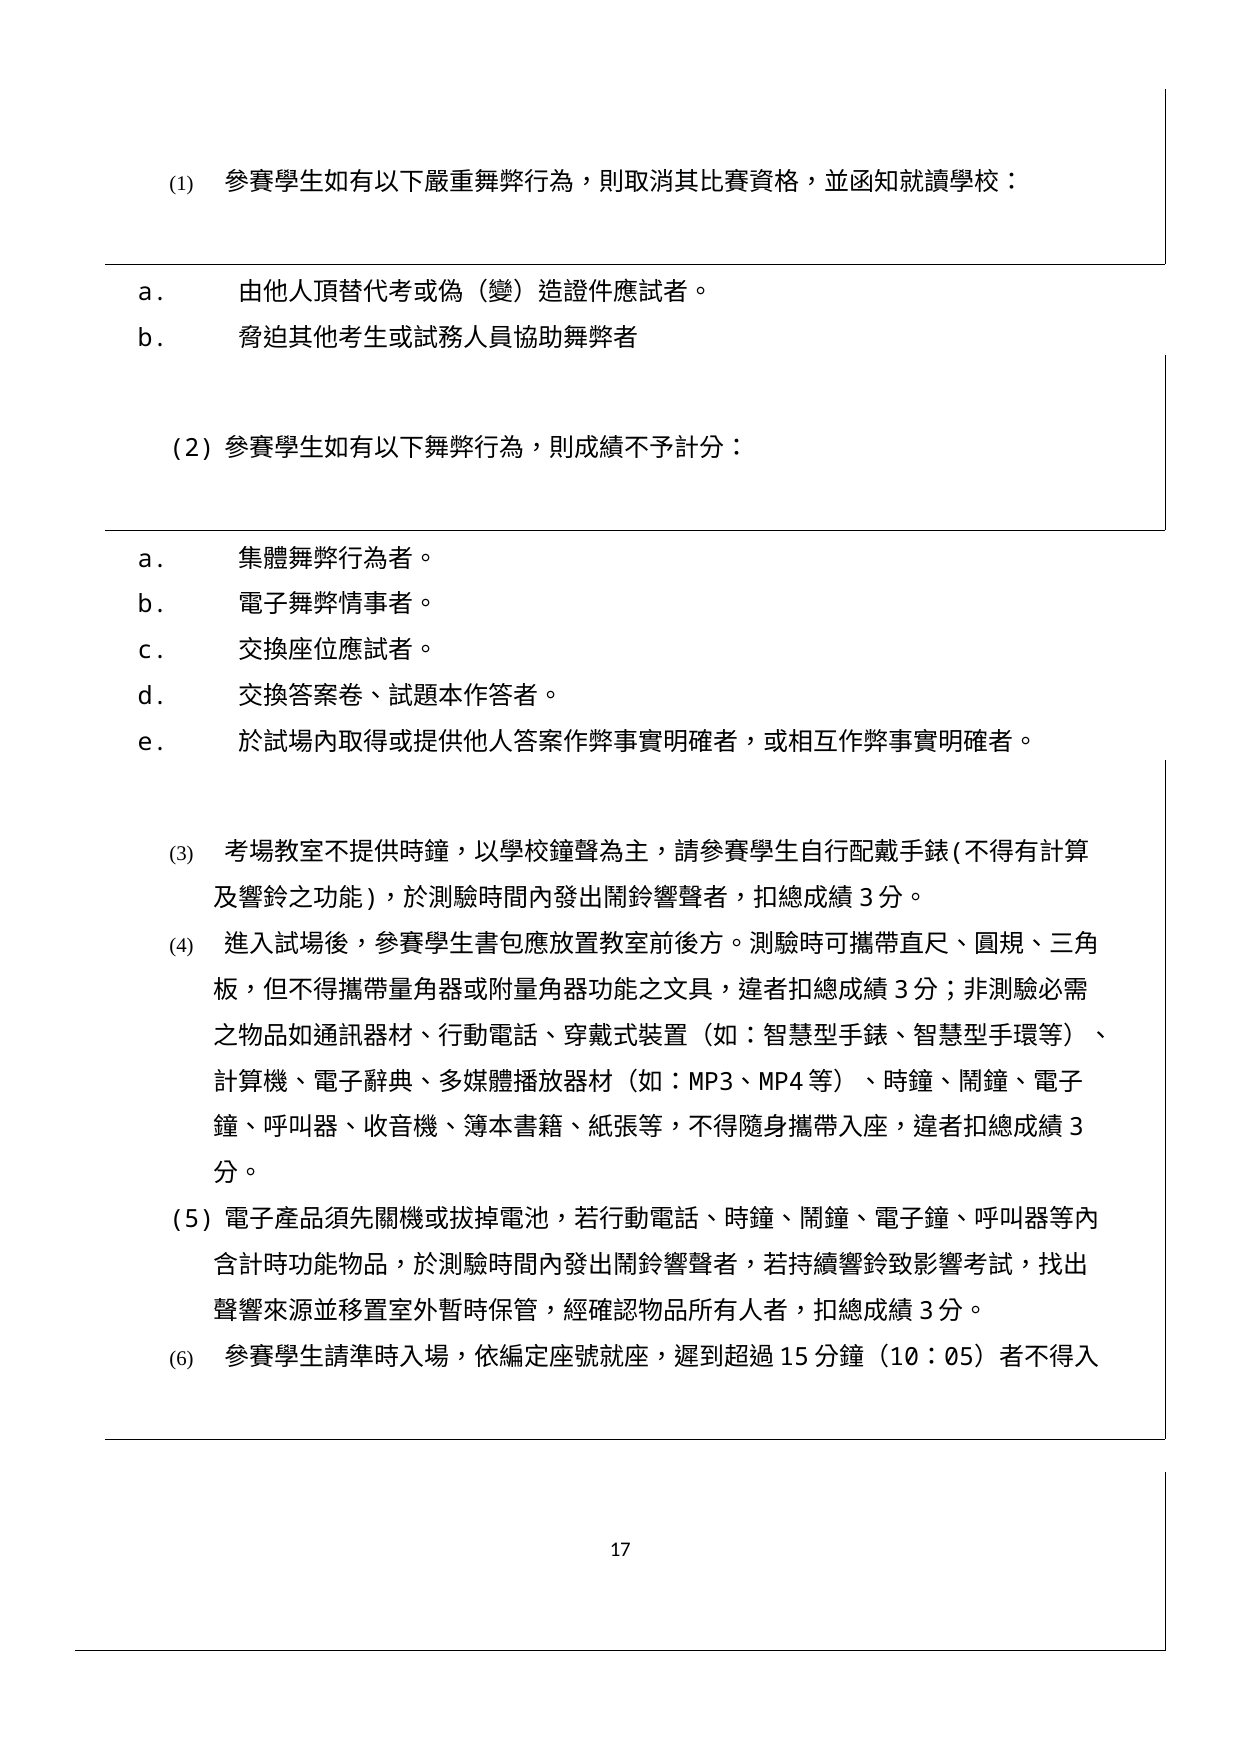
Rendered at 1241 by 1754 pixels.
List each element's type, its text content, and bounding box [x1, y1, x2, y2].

list 參賽學生如有以下嚴重舞弊行為，則取消其比賽資格，並函知就讀學校： [104, 89, 1165, 264]
list 電子產品須先關機或拔掉電池，若行動電話、時鐘、鬧鐘、電子鐘、呼叫器等內含計時功能物品，於測驗時間內發出鬧鈴響聲者，若持續響鈴致影響考試，找出聲響來源並移置室外暫時保管，經確認物品所有人者，扣總成績3分。 [104, 1191, 1165, 1328]
list 進入試場後，參賽學生書包應放置教室前後方。測驗時可攜帶直尺、圓規、三角板，但不得攜帶量角器或附量角器功能之文具，違者扣總成績3分；非測驗必需之物品如通訊器材、行動電話、穿戴式裝置（如：智慧型手錶、智慧型手環等）、計算機、電子辭典、多媒體播放器材（如：MP3、MP4等）、時鐘、鬧鐘、電子鐘、呼叫器、收音機、簿本書籍、紙張等，不得隨身攜帶入座，違者扣總成績3分。 [104, 916, 1165, 1191]
list 參賽學生請準時入場，依編定座號就座，遲到超過15分鐘（10：05）者不得入 [104, 1328, 1165, 1439]
list 電子舞弊情事者。 [137, 576, 1165, 622]
list 於試場內取得或提供他人答案作弊事實明確者，或相互作弊事實明確者。 [137, 714, 1165, 759]
list 交換座位應試者。 [137, 622, 1165, 668]
list 由他人頂替代考或偽（變）造證件應試者。 [137, 264, 1165, 309]
list 脅迫其他考生或試務人員協助舞弊者 [137, 309, 1165, 355]
list 集體舞弊行為者。 [137, 530, 1165, 576]
list 考場教室不提供時鐘，以學校鐘聲為主，請參賽學生自行配戴手錶(不得有計算及響鈴之功能)，於測驗時間內發出鬧鈴響聲者，扣總成績3分。 [104, 759, 1165, 916]
list 參賽學生如有以下舞弊行為，則成績不予計分： [104, 355, 1165, 530]
list 交換答案卷、試題本作答者。 [137, 668, 1165, 714]
